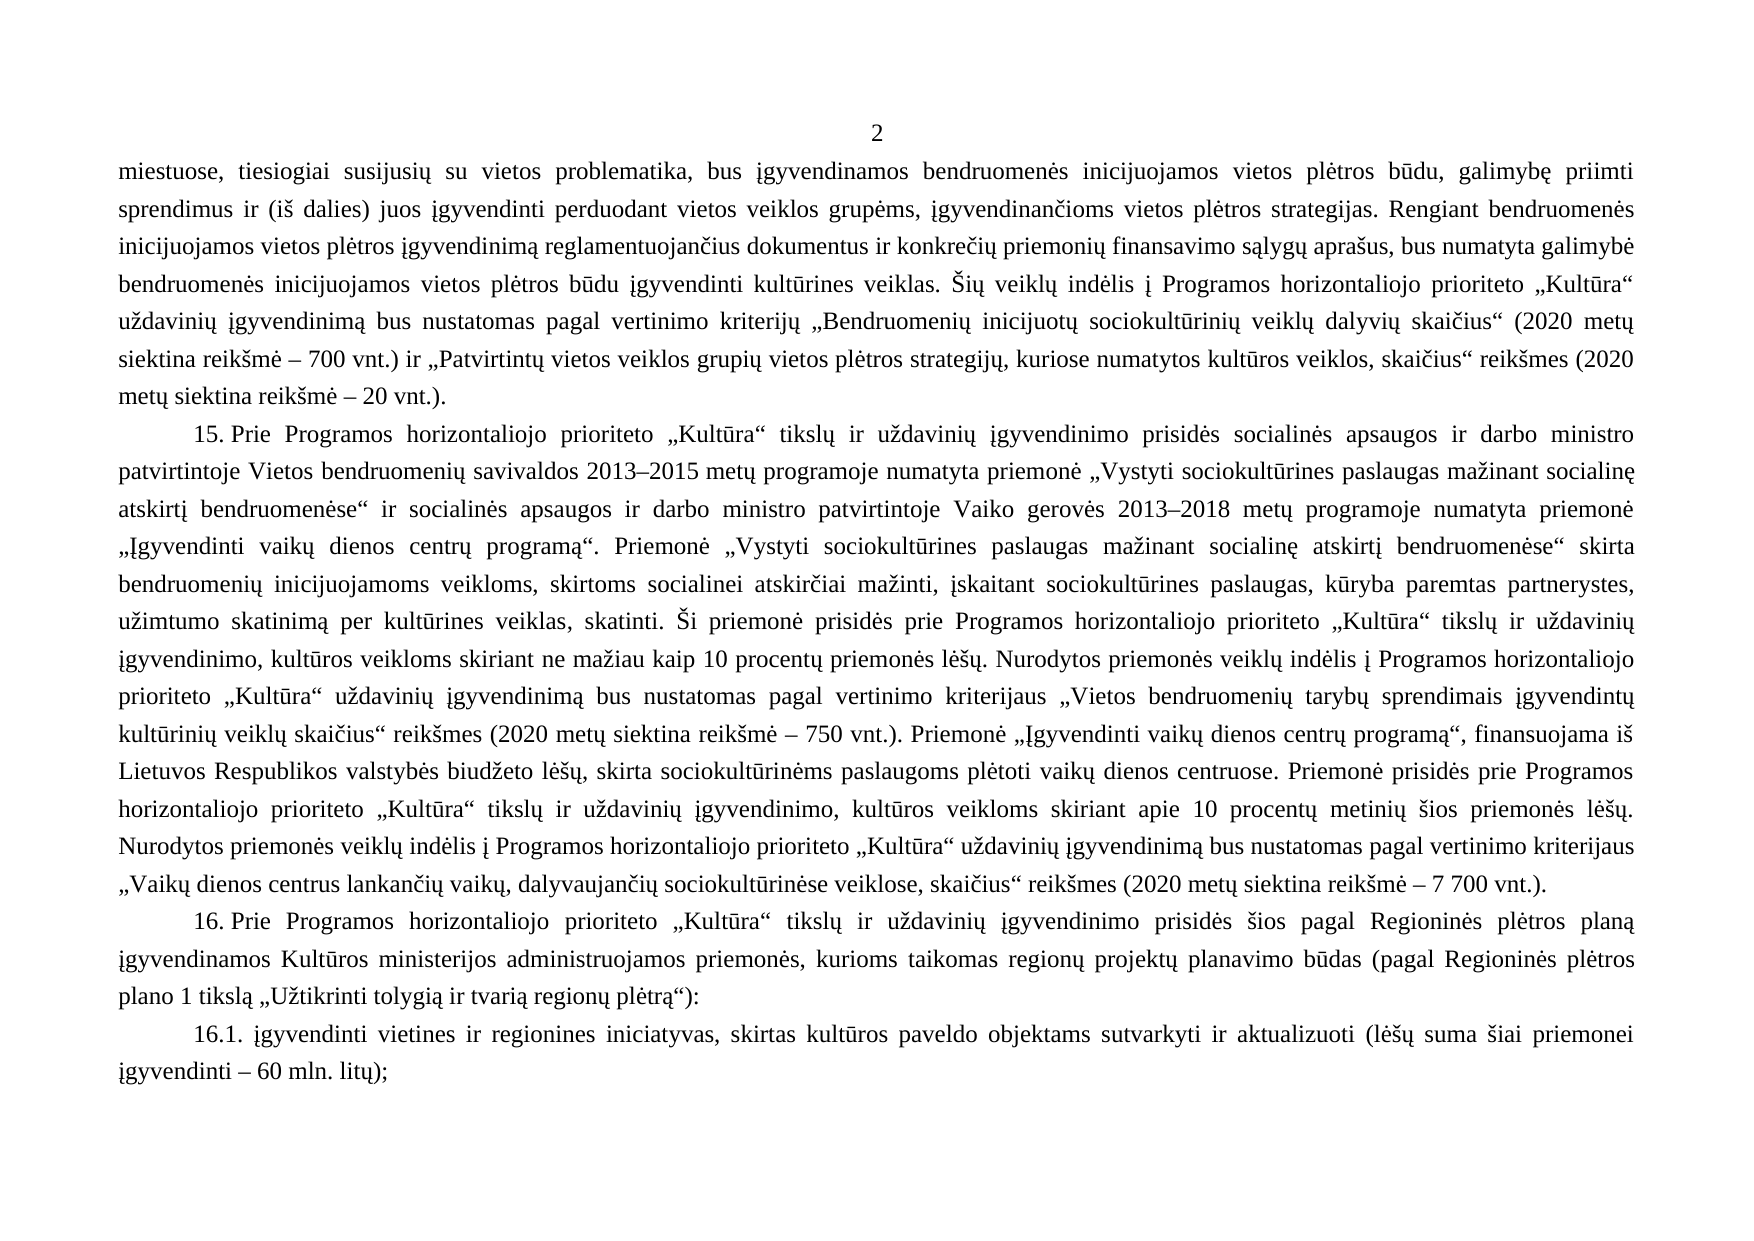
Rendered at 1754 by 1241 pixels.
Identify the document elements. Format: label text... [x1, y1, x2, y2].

text 16.1. įgyvendinti vietines ir regionines iniciatyvas, skirtas kultūros paveldo objektams sutvarkyti ir aktualizuoti (lėšų suma šiai priemonei įgyvendinti – 60 mln. litų); [118, 1010, 1636, 1085]
text 16. Prie Programos horizontaliojo prioriteto „Kultūra“ tikslų ir uždavinių įgyvendinimo prisidės šios pagal Regioninės plėtros planą įgyvendinamos Kultūros ministerijos administruojamos priemonės, kurioms taikomas regionų projektų planavimo būdas (pagal Regioninės plėtros plano 1 tikslą „Užtikrinti tolygią ir tvarią regionų plėtrą“): [118, 898, 1636, 1010]
text 15. Prie Programos horizontaliojo prioriteto „Kultūra“ tikslų ir uždavinių įgyvendinimo prisidės socialinės apsaugos ir darbo ministro patvirtintoje Vietos bendruomenių savivaldos 2013–2015 metų programoje numatyta priemonė „Vystyti sociokultūrines paslaugas mažinant socialinę atskirtį bendruomenėse“ ir socialinės apsaugos ir darbo ministro patvirtintoje Vaiko gerovės 2013–2018 metų programoje numatyta priemonė „Įgyvendinti vaikų dienos centrų programą“. Priemonė „Vystyti sociokultūrines paslaugas mažinant socialinę atskirtį bendruomenėse“ skirta bendruomenių inicijuojamoms veikloms, skirtoms socialinei atskirčiai mažinti, įskaitant sociokultūrines paslaugas, kūryba paremtas partnerystes, užimtumo skatinimą per kultūrines veiklas, skatinti. Ši priemonė prisidės prie Programos horizontaliojo prioriteto „Kultūra“ tikslų ir uždavinių įgyvendinimo, kultūros veikloms skiriant ne mažiau kaip 10 procentų priemonės lėšų. Nurodytos priemonės veiklų indėlis į Programos horizontaliojo prioriteto „Kultūra“ uždavinių įgyvendinimą bus nustatomas pagal vertinimo kriterijaus „Vietos bendruomenių tarybų sprendimais įgyvendintų kultūrinių veiklų skaičius“ reikšmes (2020 metų siektina reikšmė – 750 vnt.). Priemonė „Įgyvendinti vaikų dienos centrų programą“, finansuojama iš Lietuvos Respublikos valstybės biudžeto lėšų, skirta sociokultūrinėms paslaugoms plėtoti vaikų dienos centruose. Priemonė prisidės prie Programos horizontaliojo prioriteto „Kultūra“ tikslų ir uždavinių įgyvendinimo, kultūros veikloms skiriant apie 10 procentų metinių šios priemonės lėšų. Nurodytos priemonės veiklų indėlis į Programos horizontaliojo prioriteto „Kultūra“ uždavinių įgyvendinimą bus nustatomas pagal vertinimo kriterijaus „Vaikų dienos centrus lankančių vaikų, dalyvaujančių sociokultūrinėse veiklose, skaičius“ reikšmes (2020 metų siektina reikšmė – 7 700 vnt.). [118, 410, 1636, 898]
text miestuose, tiesiogiai susijusių su vietos problematika, bus įgyvendinamos bendruomenės inicijuojamos vietos plėtros būdu, galimybę priimti sprendimus ir (iš dalies) juos įgyvendinti perduodant vietos veiklos grupėms, įgyvendinančioms vietos plėtros strategijas. Rengiant bendruomenės inicijuojamos vietos plėtros įgyvendinimą reglamentuojančius dokumentus ir konkrečių priemonių finansavimo sąlygų aprašus, bus numatyta galimybė bendruomenės inicijuojamos vietos plėtros būdu įgyvendinti kultūrines veiklas. Šių veiklų indėlis į Programos horizontaliojo prioriteto „Kultūra“ uždavinių įgyvendinimą bus nustatomas pagal vertinimo kriterijų „Bendruomenių inicijuotų sociokultūrinių veiklų dalyvių skaičius“ (2020 metų siektina reikšmė – 700 vnt.) ir „Patvirtintų vietos veiklos grupių vietos plėtros strategijų, kuriose numatytos kultūros veiklos, skaičius“ reikšmes (2020 metų siektina reikšmė – 20 vnt.). [118, 148, 1636, 410]
